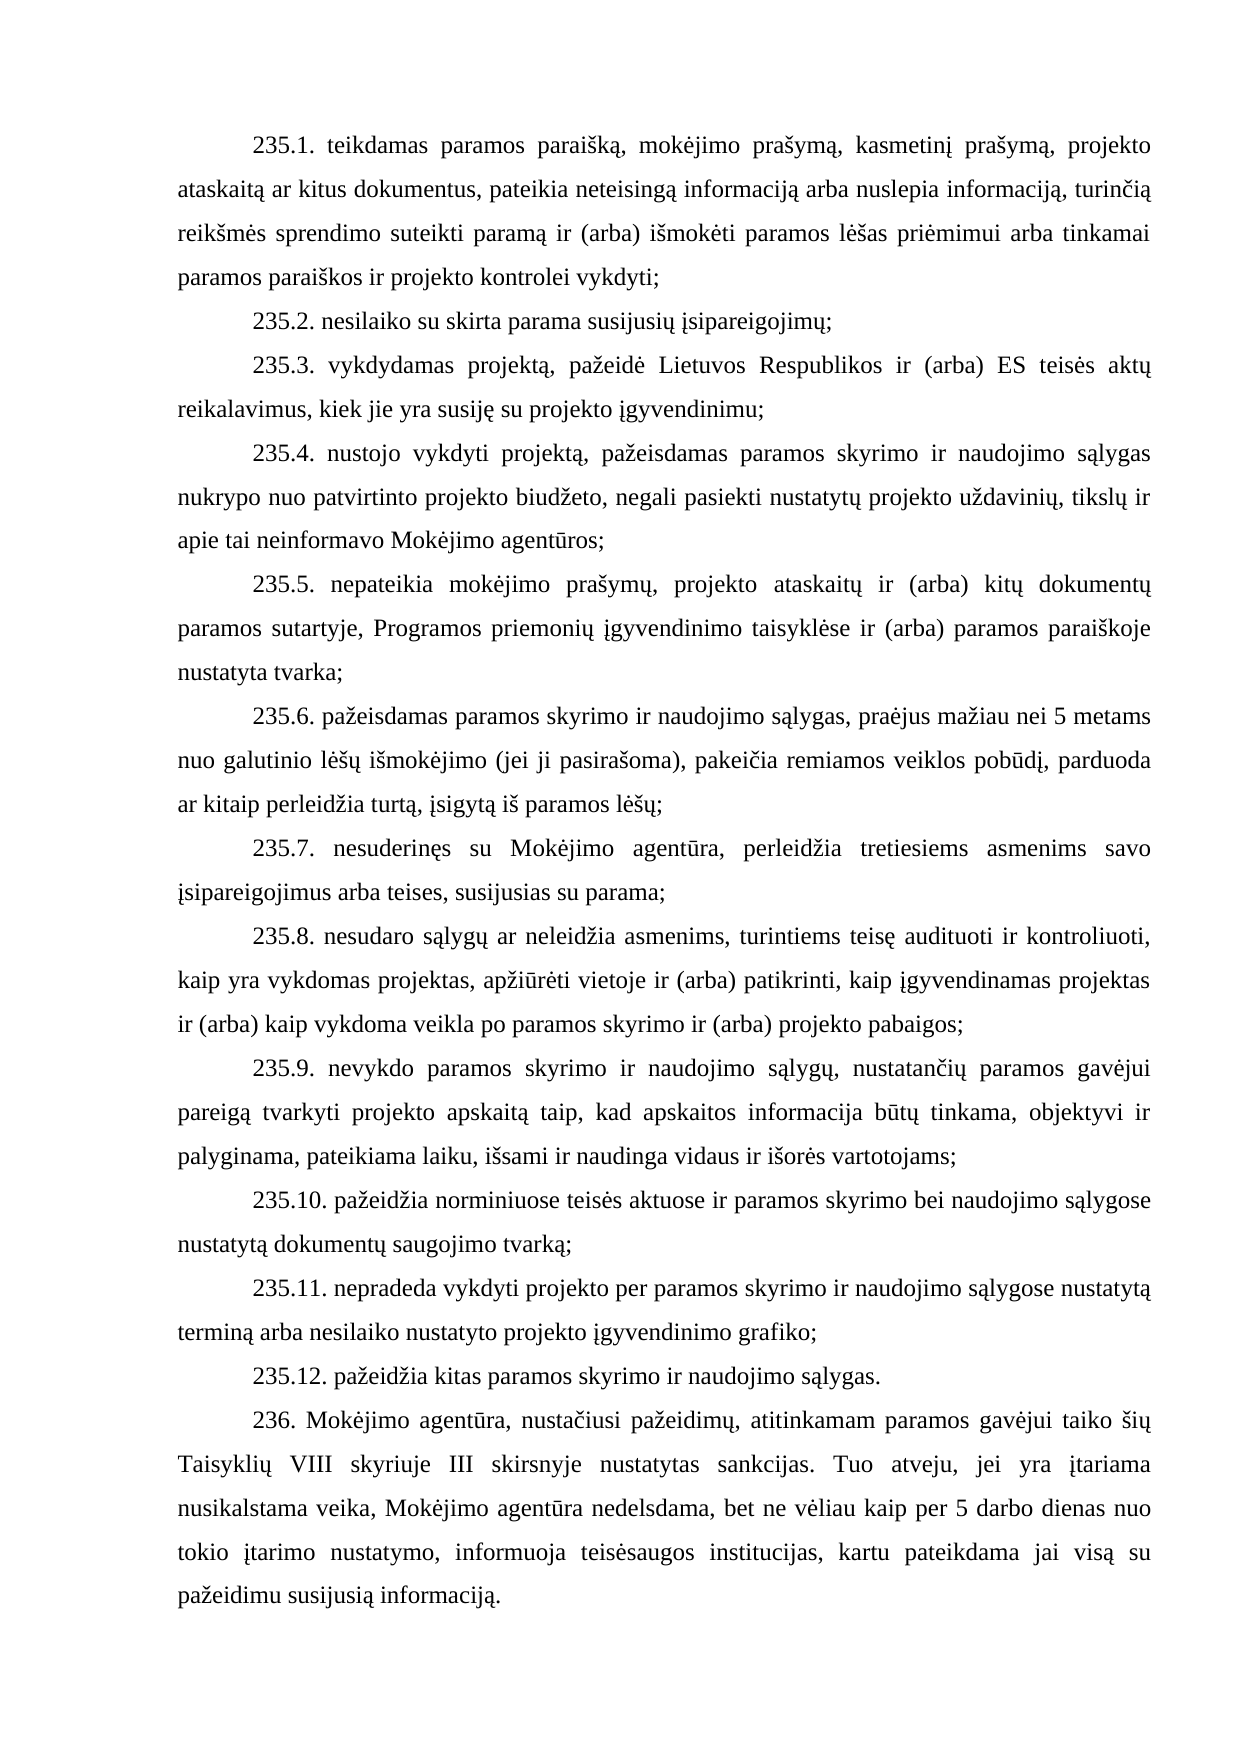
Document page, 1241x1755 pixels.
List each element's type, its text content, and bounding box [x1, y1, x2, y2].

text 235.11. nepradeda vykdyti projekto per paramos skyrimo ir naudojimo sąlygose nustatytą terminą arba nesilaiko nustatyto projekto įgyvendinimo grafiko; [177, 1273, 1152, 1346]
text 235.5. nepateikia mokėjimo prašymų, projekto ataskaitų ir (arba) kitų dokumentų paramos sutartyje, Programos priemonių įgyvendinimo taisyklėse ir (arba) paramos paraiškoje nustatyta tvarka; [177, 569, 1152, 686]
text 235.2. nesilaiko su skirta parama susijusių įsipareigojimų; [177, 306, 1152, 334]
text 235.10. pažeidžia norminiuose teisės aktuose ir paramos skyrimo bei naudojimo sąlygose nustatytą dokumentų saugojimo tvarką; [177, 1185, 1152, 1258]
text 235.1. teikdamas paramos paraišką, mokėjimo prašymą, kasmetinį prašymą, projekto ataskaitą ar kitus dokumentus, pateikia neteisingą informaciją arba nuslepia informaciją, turinčią reikšmės sprendimo suteikti paramą ir (arba) išmokėti paramos lėšas priėmimui arba tinkamai paramos paraiškos ir projekto kontrolei vykdyti; [177, 130, 1152, 291]
text 235.3. vykdydamas projektą, pažeidė Lietuvos Respublikos ir (arba) ES teisės aktų reikalavimus, kiek jie yra susiję su projekto įgyvendinimu; [177, 350, 1152, 422]
text 235.7. nesuderinęs su Mokėjimo agentūra, perleidžia tretiesiems asmenims savo įsipareigojimus arba teises, susijusias su parama; [177, 833, 1152, 906]
text 235.9. nevykdo paramos skyrimo ir naudojimo sąlygų, nustatančių paramos gavėjui pareigą tvarkyti projekto apskaitą taip, kad apskaitos informacija būtų tinkama, objektyvi ir palyginama, pateikiama laiku, išsami ir naudinga vidaus ir išorės vartotojams; [177, 1053, 1152, 1170]
text 235.4. nustojo vykdyti projektą, pažeisdamas paramos skyrimo ir naudojimo sąlygas nukrypo nuo patvirtinto projekto biudžeto, negali pasiekti nustatytų projekto uždavinių, tikslų ir apie tai neinformavo Mokėjimo agentūros; [177, 438, 1152, 554]
text 235.8. nesudaro sąlygų ar neleidžia asmenims, turintiems teisę audituoti ir kontroliuoti, kaip yra vykdomas projektas, apžiūrėti vietoje ir (arba) patikrinti, kaip įgyvendinamas projektas ir (arba) kaip vykdoma veikla po paramos skyrimo ir (arba) projekto pabaigos; [177, 921, 1152, 1038]
text 235.6. pažeisdamas paramos skyrimo ir naudojimo sąlygas, praėjus mažiau nei 5 metams nuo galutinio lėšų išmokėjimo (jei ji pasirašoma), pakeičia remiamos veiklos pobūdį, parduoda ar kitaip perleidžia turtą, įsigytą iš paramos lėšų; [177, 701, 1152, 818]
text 236. Mokėjimo agentūra, nustačiusi pažeidimų, atitinkamam paramos gavėjui taiko šių Taisyklių VIII skyriuje III skirsnyje nustatytas sankcijas. Tuo atveju, jei yra įtariama nusikalstama veika, Mokėjimo agentūra nedelsdama, bet ne vėliau kaip per 5 darbo dienas nuo tokio įtarimo nustatymo, informuoja teisėsaugos institucijas, kartu pateikdama jai visą su pažeidimu susijusią informaciją. [177, 1405, 1152, 1609]
text 235.12. pažeidžia kitas paramos skyrimo ir naudojimo sąlygas. [177, 1361, 1152, 1389]
